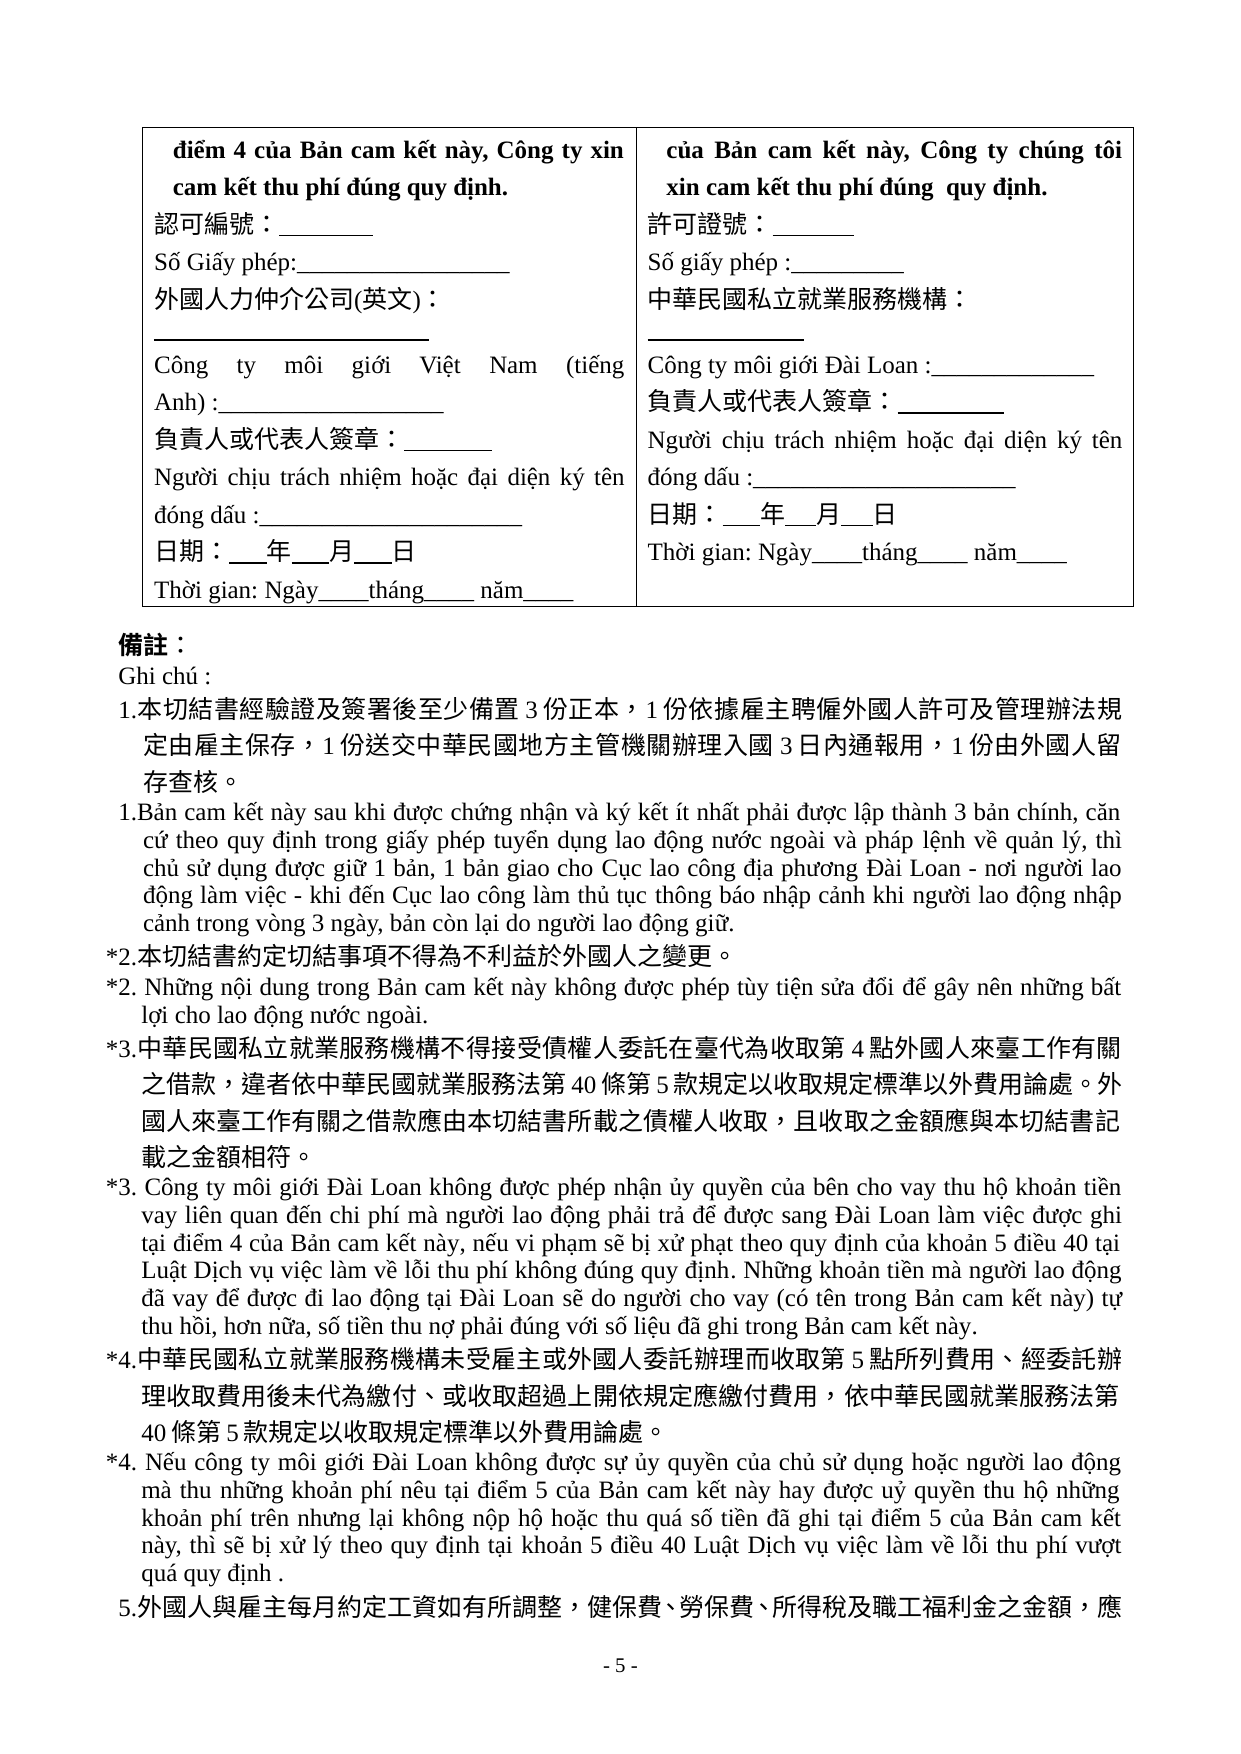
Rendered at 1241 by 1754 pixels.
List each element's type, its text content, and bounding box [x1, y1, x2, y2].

text Ghi chú : [118, 662, 1122, 689]
text *3.中華民國私立就業服務機構不得接受債權人委託在臺代為收取第4點外國人來臺工作有關之借款，違者依中華民國就業服務法第40條第5款規定以收取規定標準以外費用論處。外國人來臺工作有關之借款應由本切結書所載之債權人收取，且收取之金額應與本切結書記載之金額相符。 [106, 1028, 1122, 1173]
text *3. Công ty môi giới Đài Loan không được phép nhận ủy quyền của bên cho vay thu hộ khoản tiền vay liên quan đến chi phí mà người lao động phải trả để được sang Đài Loan làm việc được ghi tại điểm 4 của Bản cam kết này, nếu vi phạm sẽ bị xử phạt theo quy định của khoản 5 điều 40 tại Luật Dịch vụ việc làm về lỗi thu phí không đúng quy định. Những khoản tiền mà người lao động đã vay để được đi lao động tại Đài Loan sẽ do người cho vay (có tên trong Bản cam kết này) tự thu hồi, hơn nữa, số tiền thu nợ phải đúng với số liệu đã ghi trong Bản cam kết này. [106, 1173, 1122, 1340]
text 1.本切結書經驗證及簽署後至少備置3份正本，1份依據雇主聘僱外國人許可及管理辦法規定由雇主保存，1份送交中華民國地方主管機關辦理入國3日內通報用，1份由外國人留存查核。 [118, 689, 1122, 798]
text *4.中華民國私立就業服務機構未受雇主或外國人委託辦理而收取第5點所列費用、經委託辦理收取費用後未代為繳付、或收取超過上開依規定應繳付費用，依中華民國就業服務法第40條第5款規定以收取規定標準以外費用論處。 [106, 1340, 1122, 1448]
text 5.外國人與雇主每月約定工資如有所調整，健保費、勞保費、所得稅及職工福利金之金額，應 [118, 1587, 1122, 1623]
table_cell của Bản cam kết này, Công ty chúng tôi xin cam kết thu phí đúng quy định. 許可證號： Số giấy phép :_________ 中華民國私立就業服務機構： Công ty môi giới Đài Loan :_____________ 負責人或代表人簽章： Người chịu trách nhiệm hoặc đại diện ký tên đóng dấu :_____________________ 日期： 年 月 日 Thời gian: Ngày____tháng____ năm____ [637, 128, 1133, 606]
text *2. Những nội dung trong Bản cam kết này không được phép tùy tiện sửa đổi để gây nên những bất lợi cho lao động nước ngoài. [106, 973, 1122, 1028]
text *4. Nếu công ty môi giới Đài Loan không được sự ủy quyền của chủ sử dụng hoặc người lao động mà thu những khoản phí nêu tại điểm 5 của Bản cam kết này hay được uỷ quyền thu hộ những khoản phí trên nhưng lại không nộp hộ hoặc thu quá số tiền đã ghi tại điểm 5 của Bản cam kết này, thì sẽ bị xử lý theo quy định tại khoản 5 điều 40 Luật Dịch vụ việc làm về lỗi thu phí vượt quá quy định . [106, 1448, 1122, 1587]
text *2.本切結書約定切結事項不得為不利益於外國人之變更。 [106, 937, 1122, 973]
text 備註： [118, 626, 1122, 662]
text 1.Bản cam kết này sau khi được chứng nhận và ký kết ít nhất phải được lập thành 3 bản chính, căn cứ theo quy định trong giấy phép tuyển dụng lao động nước ngoài và pháp lệnh về quản lý, thì chủ sử dụng được giữ 1 bản, 1 bản giao cho Cục lao công địa phương Đài Loan - nơi người lao động làm việc - khi đến Cục lao công làm thủ tục thông báo nhập cảnh khi người lao động nhập cảnh trong vòng 3 ngày, bản còn lại do người lao động giữ. [118, 798, 1122, 937]
table_cell điểm 4 của Bản cam kết này, Công ty xin cam kết thu phí đúng quy định. 認可編號： Số Giấy phép:_________________ 外國人力仲介公司(英文)： Công ty môi giới Việt Nam (tiếng Anh) :__________________ 負責人或代表人簽章： Người chịu trách nhiệm hoặc đại diện ký tên đóng dấu :_____________________ 日期： 年 月 日 Thời gian: Ngày____tháng____ năm____ [143, 128, 636, 606]
